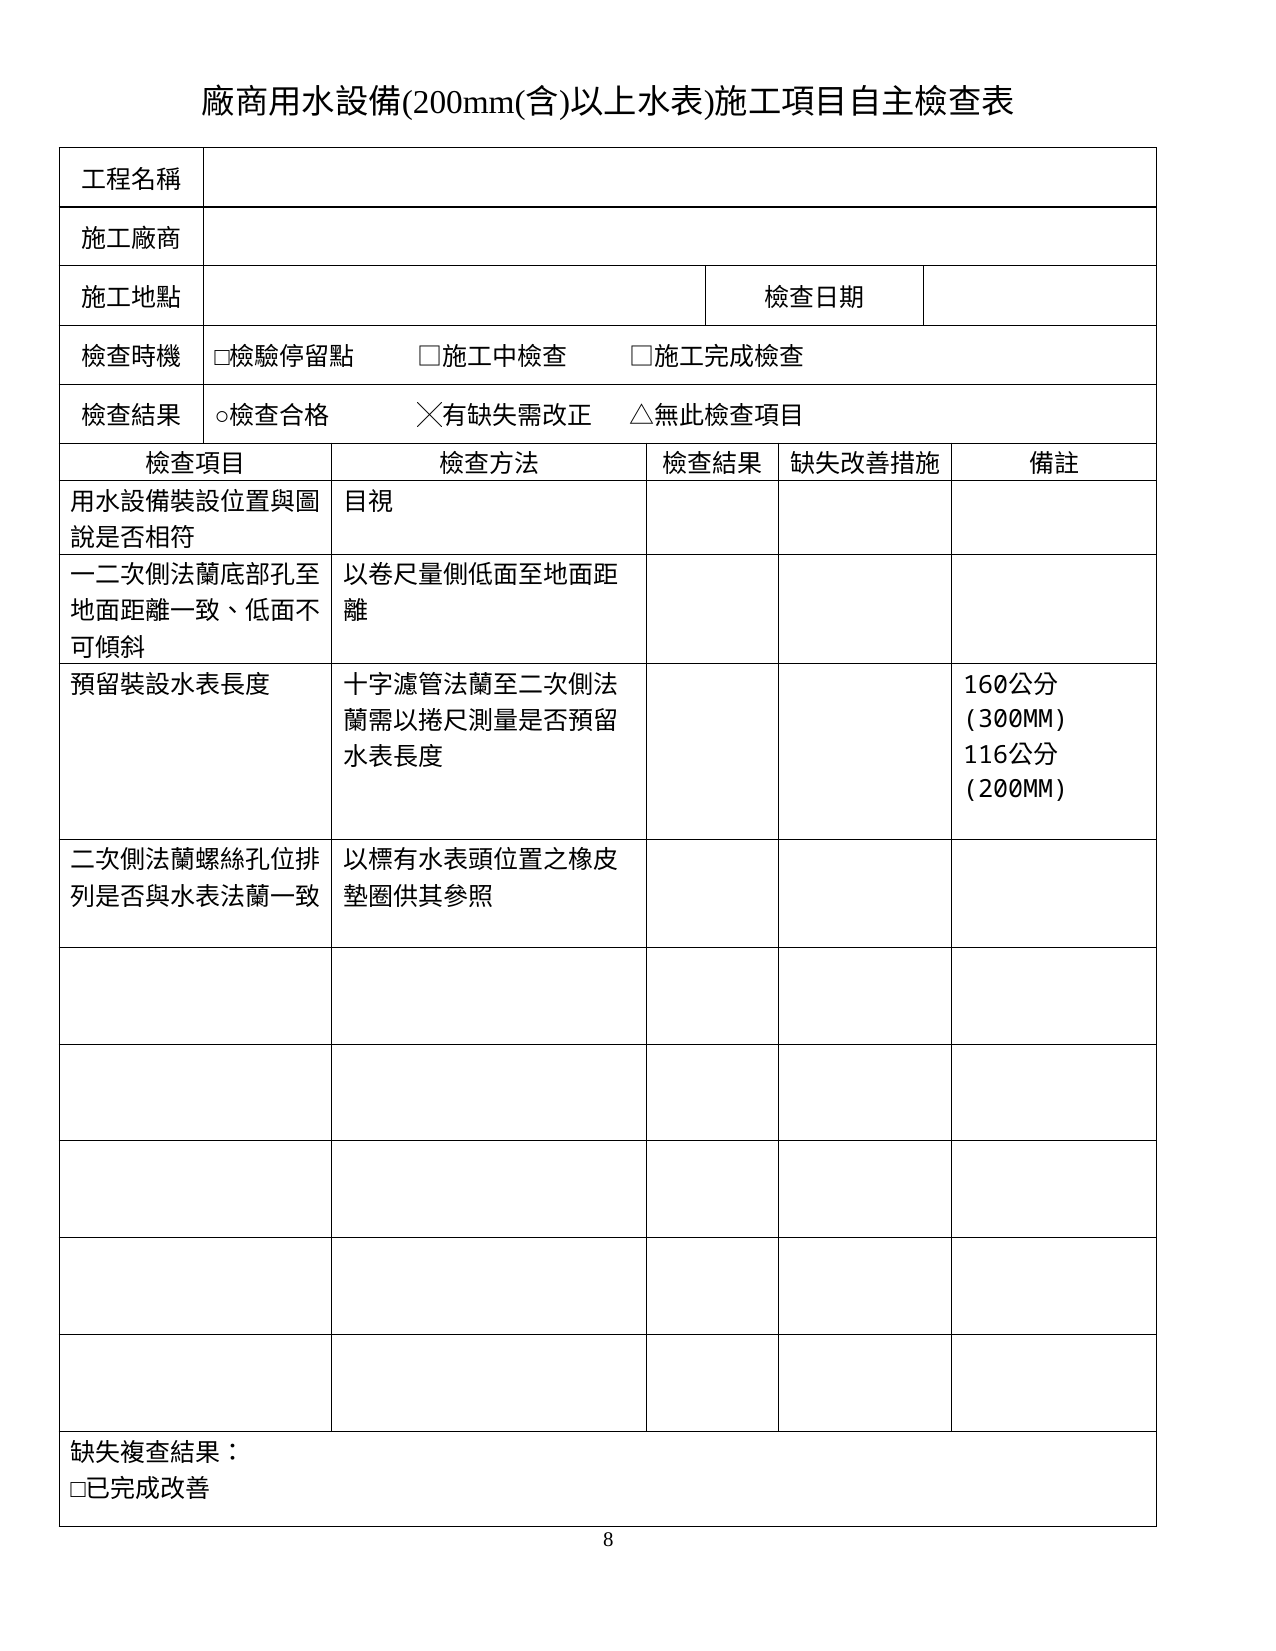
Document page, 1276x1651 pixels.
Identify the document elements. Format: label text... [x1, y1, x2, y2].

table_cell [647, 1238, 778, 1334]
table_cell 160公分(300MM) 116公分(200MM) [952, 664, 1156, 839]
table_cell [647, 1141, 778, 1237]
table_cell ○檢查合格 ╳有缺失需改正 △無此檢查項目 [204, 385, 1156, 443]
table_cell [60, 1045, 331, 1140]
table_cell [332, 1238, 646, 1334]
table_cell 用水設備裝設位置與圖說是否相符 [60, 481, 331, 553]
table_cell 缺失改善措施 [779, 444, 951, 480]
table_cell 十字濾管法蘭至二次側法蘭需以捲尺測量是否預留水表長度 [332, 664, 646, 839]
table_cell [647, 1335, 778, 1431]
table_cell [779, 1045, 951, 1140]
table_cell [779, 555, 951, 663]
table_cell [60, 1141, 331, 1237]
table_cell 目視 [332, 481, 646, 553]
table_cell [647, 664, 778, 839]
table_cell [779, 1141, 951, 1237]
table_cell 缺失複查結果： □已完成改善 [60, 1432, 1156, 1526]
table_cell [647, 948, 778, 1043]
table_cell [952, 1141, 1156, 1237]
table_cell 施工地點 [60, 266, 203, 324]
table_cell 檢查結果 [60, 385, 203, 443]
table_cell 施工廠商 [60, 208, 203, 265]
table_cell [952, 1335, 1156, 1431]
table_cell 檢查結果 [647, 444, 778, 480]
table_cell [647, 481, 778, 553]
table_cell [204, 208, 1156, 265]
table_header 工程名稱 [60, 148, 203, 206]
table_cell [924, 266, 1156, 324]
table_cell 以卷尺量側低面至地面距離 [332, 555, 646, 663]
table_cell [60, 1238, 331, 1334]
table_cell [204, 266, 705, 324]
table_cell [647, 840, 778, 947]
table_cell 一二次側法蘭底部孔至地面距離一致、低面不可傾斜 [60, 555, 331, 663]
table_cell [332, 1335, 646, 1431]
table_cell [60, 1335, 331, 1431]
table_cell [60, 948, 331, 1043]
table_cell [779, 481, 951, 553]
table_cell 檢查方法 [332, 444, 646, 480]
table_cell [952, 481, 1156, 553]
table_cell 檢查項目 [60, 444, 331, 480]
table_cell [332, 1141, 646, 1237]
table_cell 備註 [952, 444, 1156, 480]
table_cell [332, 1045, 646, 1140]
table_cell □檢驗停留點 □施工中檢查 □施工完成檢查 [204, 326, 1156, 383]
table_cell [952, 555, 1156, 663]
table_cell [952, 948, 1156, 1043]
table_cell [952, 1238, 1156, 1334]
text 廠商用水設備(200mm(含)以上水表)施工項目自主檢查表 [59, 75, 1157, 123]
table_cell 以標有水表頭位置之橡皮墊圈供其參照 [332, 840, 646, 947]
table_cell [332, 948, 646, 1043]
table_cell [952, 1045, 1156, 1140]
table_cell [779, 840, 951, 947]
table_cell 二次側法蘭螺絲孔位排列是否與水表法蘭一致 [60, 840, 331, 947]
table_cell [647, 555, 778, 663]
table_cell [779, 1238, 951, 1334]
table_cell [779, 948, 951, 1043]
table_cell [647, 1045, 778, 1140]
table_cell 檢查日期 [706, 266, 923, 324]
table_cell [779, 1335, 951, 1431]
table_cell [952, 840, 1156, 947]
table_header [204, 148, 1156, 206]
table_cell 檢查時機 [60, 326, 203, 383]
table_cell 預留裝設水表長度 [60, 664, 331, 839]
table_cell [779, 664, 951, 839]
